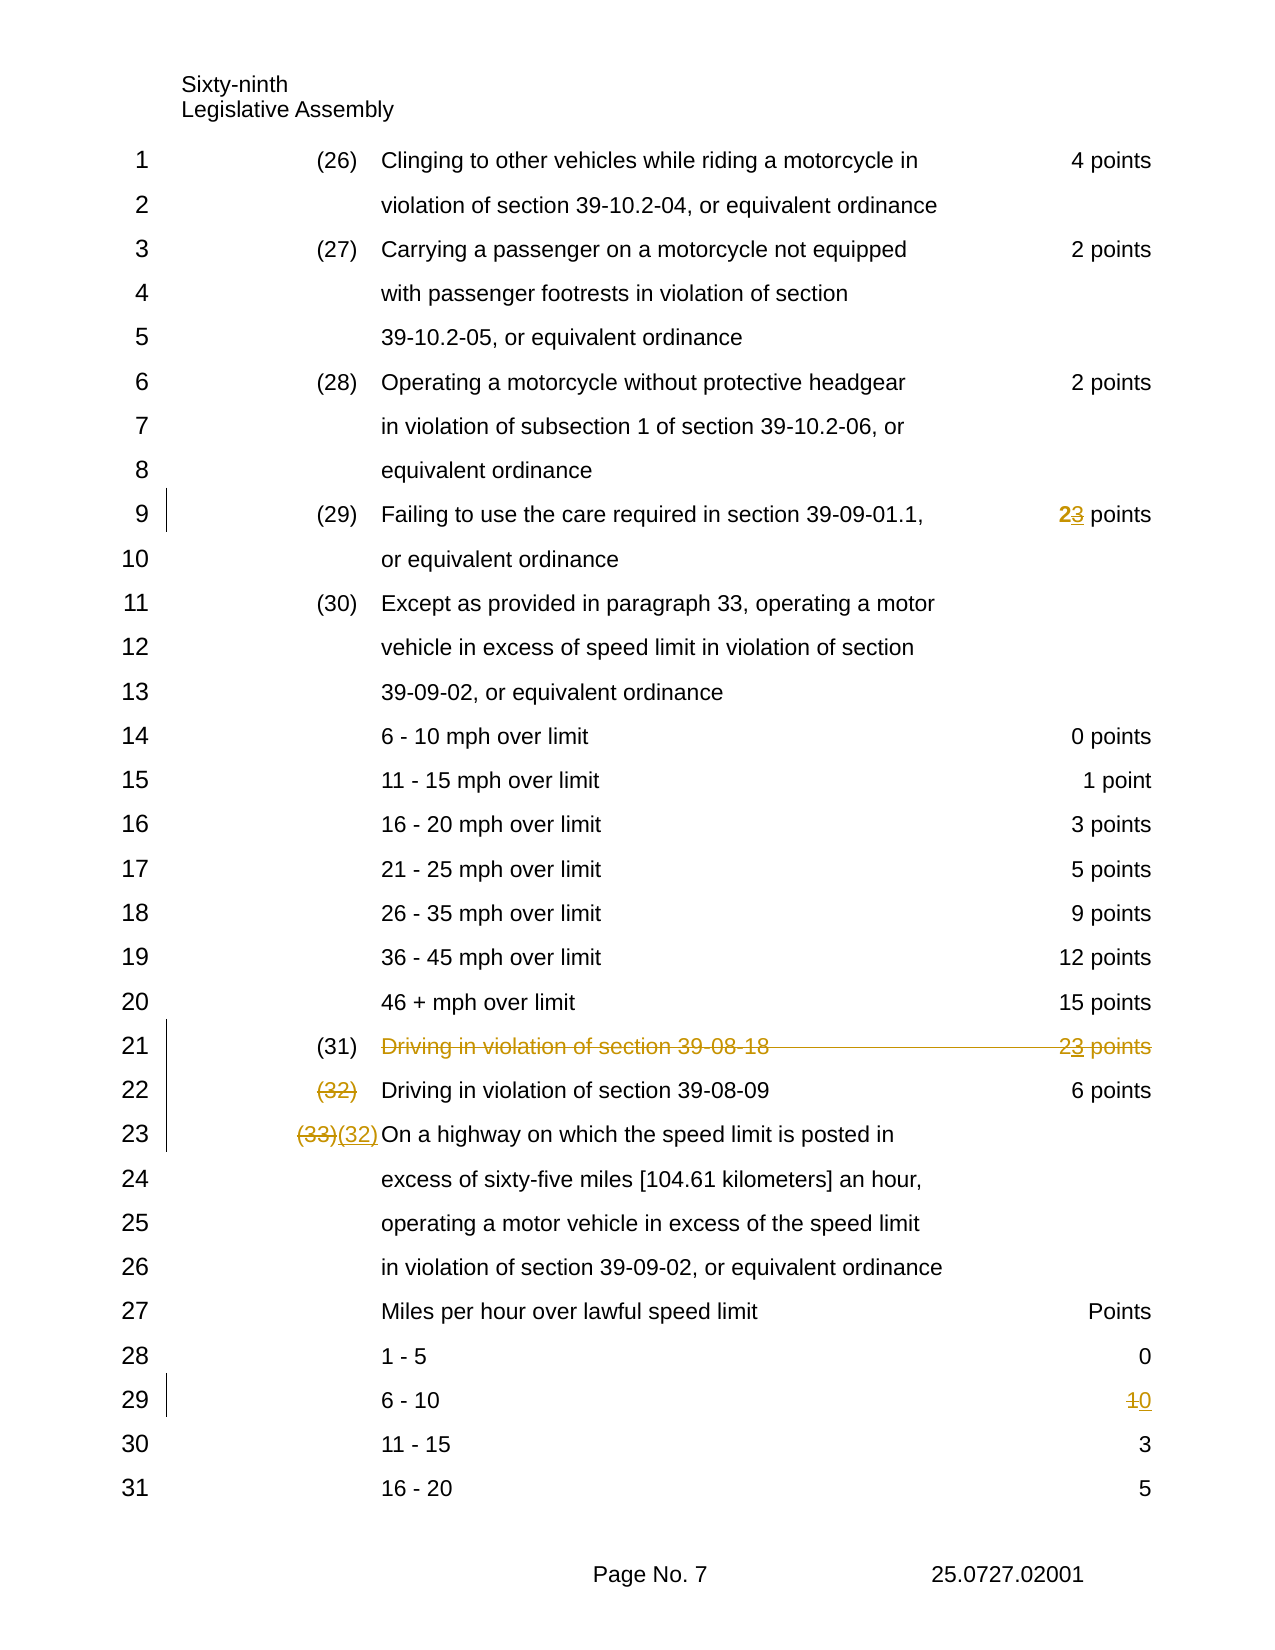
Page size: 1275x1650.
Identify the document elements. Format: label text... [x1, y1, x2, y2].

text Driving in violation of section 39‑08‑09 6 points [181, 1063, 1267, 1107]
text Miles per hour over lawful speed limit Points 1 ‑ 5 0 6 ‑ 10 0 11 ‑ 15 3 16 ‑ 20 5 21 ‑ 25 7 26 ‑ 30 10 31 ‑ 35 12 36 + 15 [181, 1284, 1267, 1506]
text (29) Failing to use the care required in section 39‑09‑01.1, 2 points or equivalent ordinance [181, 487, 1267, 576]
text (28) Operating a motorcycle without protective headgear 2 points in violation of subsection 1 of section 39‑10.2‑06, or equivalent ordinance [181, 355, 1267, 487]
text (31) [181, 1019, 1267, 1063]
text (26) Clinging to other vehicles while riding a motorcycle in 4 points violation of section 39‑10.2‑04, or equivalent ordinance [181, 133, 1267, 222]
text (32) On a highway on which the speed limit is posted in excess of sixty‑five miles [104.61 kilometers] an hour, operating a motor vehicle in excess of the speed limit in violation of section 39‑09‑02, or equivalent ordinance [181, 1107, 1267, 1284]
text (27) Carrying a passenger on a motorcycle not equipped 2 points with passenger footrests in violation of section 39‑10.2‑05, or equivalent ordinance [181, 222, 1267, 355]
text (30) Except as provided in paragraph 33, operating a motor vehicle in excess of speed limit in violation of section 39‑09‑02, or equivalent ordinance 6 ‑ 10 mph over limit 0 points 11 ‑ 15 mph over limit 1 point 16 ‑ 20 mph over limit 3 points 21 ‑ 25 mph over limit 5 points 26 ‑ 35 mph over limit 9 points 36 ‑ 45 mph over limit 12 points 46 + mph over limit 15 points [181, 576, 1267, 1019]
